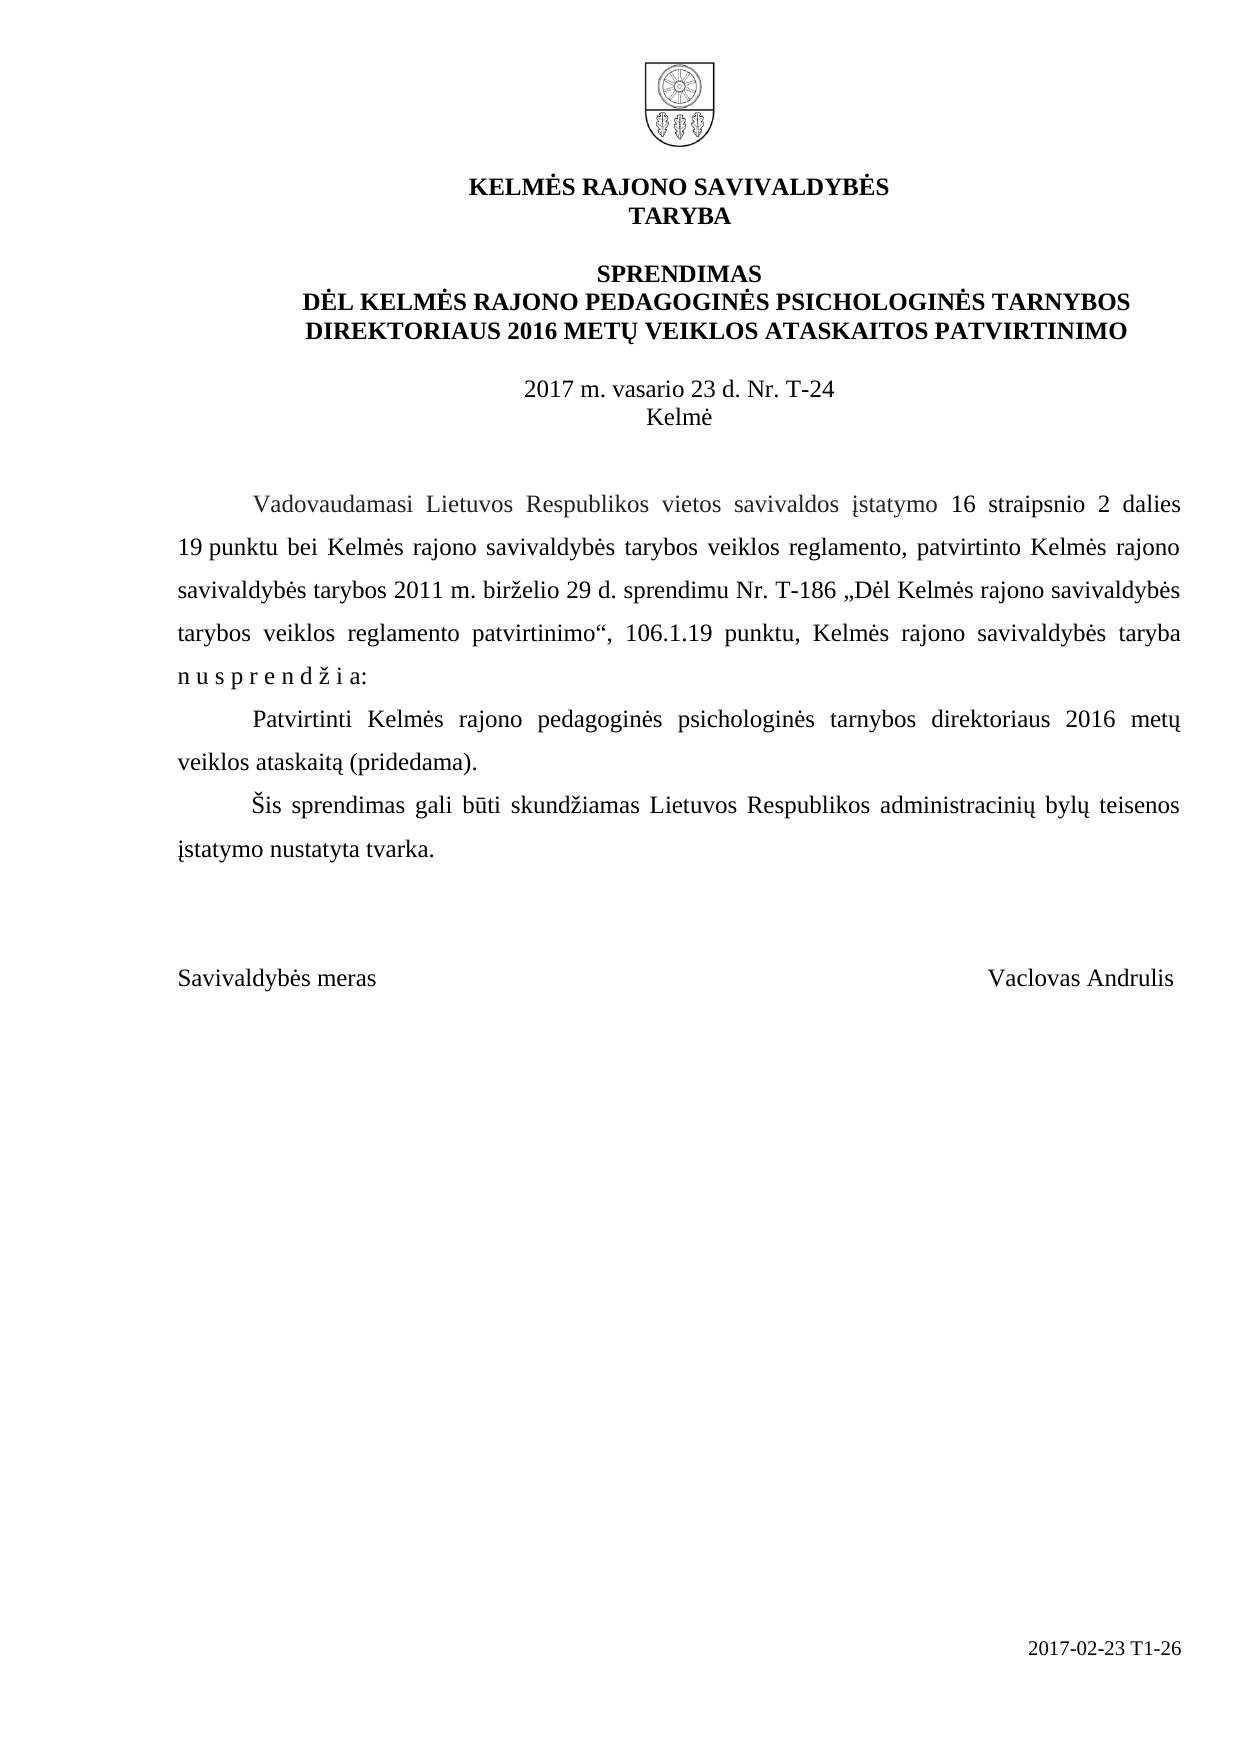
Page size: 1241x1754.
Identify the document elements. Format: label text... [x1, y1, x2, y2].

text TARYBA [179, 201, 1181, 230]
text Vadovaudamasi Lietuvos Respublikos vietos savivaldos įstatymo 16 straipsnio 2 dalies 19 punktu bei Kelmės rajono savivaldybės tarybos veiklos reglamento, patvirtinto Kelmės rajono savivaldybės tarybos 2011 m. birželio 29 d. sprendimu Nr. T-186 „Dėl Kelmės rajono savivaldybės tarybos veiklos reglamento patvirtinimo“, 106.1.19 punktu, Kelmės rajono savivaldybės taryba nusprendžia: [177, 489, 1181, 690]
text SPRENDIMAS [177, 259, 1181, 287]
text DĖL KELMĖS RAJONO PEDAGOGINĖS PSICHOLOGINĖS TARNYBOS DIREKTORIAUS 2016 METŲ VEIKLOS ATASKAITOS PATVIRTINIMO [252, 287, 1181, 345]
text KELMĖS RAJONO SAVIVALDYBĖS [177, 172, 1181, 201]
text Savivaldybės meras Vaclovas Andrulis [177, 963, 1181, 992]
text Kelmė [177, 402, 1181, 431]
text Patvirtinti Kelmės rajono pedagoginės psichologinės tarnybos direktoriaus 2016 metų veiklos ataskaitą (pridedama). [177, 704, 1181, 776]
text Šis sprendimas gali būti skundžiamas Lietuvos Respublikos administracinių bylų teisenos įstatymo nustatyta tvarka. [177, 791, 1181, 862]
text 2017 m. vasario 23 d. Nr. T-24 [177, 374, 1181, 402]
